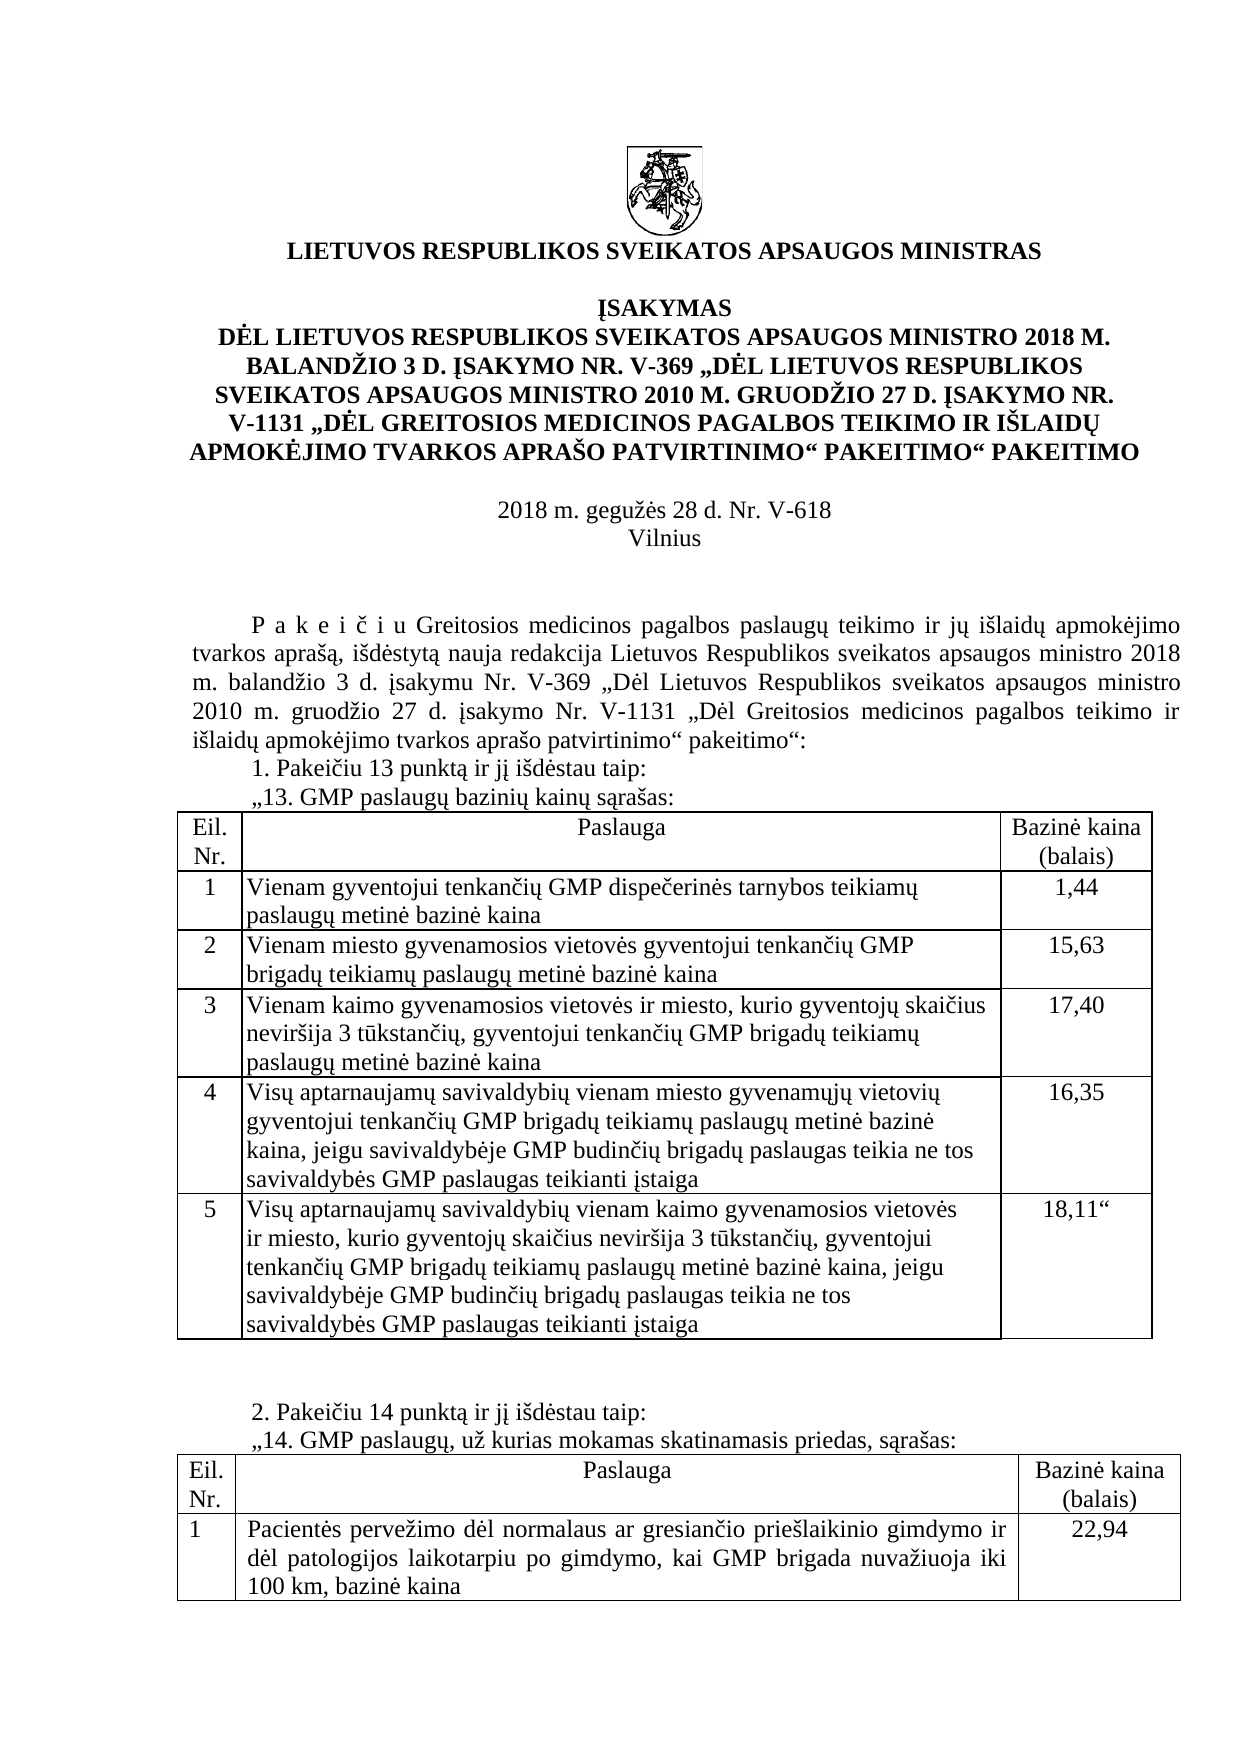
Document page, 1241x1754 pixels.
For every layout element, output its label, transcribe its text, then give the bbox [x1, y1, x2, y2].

table_header Bazinė kaina (balais) [1019, 1455, 1180, 1513]
table_cell Pacientės pervežimo dėl normalaus ar gresiančio priešlaikinio gimdymo ir dėl patologijos laikotarpiu po gimdymo, kai GMP brigada nuvažiuoja iki 100 km, bazinė kaina [236, 1514, 1018, 1600]
table_cell Vienam gyventojui tenkančių GMP dispečerinės tarnybos teikiamų paslaugų metinė bazinė kaina [243, 872, 1000, 929]
text P a k e i č i u Greitosios medicinos pagalbos paslaugų teikimo ir jų išlaidų apmokėjimo tvarkos aprašą, išdėstytą nauja redakcija Lietuvos Respublikos sveikatos apsaugos ministro 2018 m. balandžio 3 d. įsakymu Nr. V-369 „Dėl Lietuvos Respublikos sveikatos apsaugos ministro 2010 m. gruodžio 27 d. įsakymo Nr. V-1131 „Dėl Greitosios medicinos pagalbos teikimo ir išlaidų apmokėjimo tvarkos aprašo patvirtinimo“ pakeitimo“: [192, 610, 1181, 753]
text „13. GMP paslaugų bazinių kainų sąrašas: [251, 782, 1152, 811]
table_header Paslauga [243, 813, 1000, 870]
table_cell 4 [178, 1078, 241, 1192]
table_header Eil. Nr. [178, 813, 241, 870]
text ĮSAKYMAS [177, 293, 1152, 322]
table_cell 15,63 [1002, 930, 1151, 988]
table_cell 1 [178, 872, 241, 929]
text 1. Pakeičiu 13 punktą ir jį išdėstau taip: [177, 753, 1152, 782]
table_header Paslauga [236, 1455, 1018, 1513]
text 2. Pakeičiu 14 punktą ir jį išdėstau taip: [177, 1397, 1152, 1426]
table_cell 5 [178, 1194, 241, 1338]
table_cell 18,11“ [1002, 1194, 1151, 1338]
table_cell 22,94 [1019, 1514, 1180, 1600]
table_header Bazinė kaina (balais) [1001, 813, 1151, 870]
table_cell 16,35 [1002, 1077, 1151, 1192]
table_cell Vienam kaimo gyvenamosios vietovės ir miesto, kurio gyventojų skaičius neviršija 3 tūkstančių, gyventojui tenkančių GMP brigadų teikiamų paslaugų metinė bazinė kaina [243, 990, 1000, 1076]
table_cell Vienam miesto gyvenamosios vietovės gyventojui tenkančių GMP brigadų teikiamų paslaugų metinė bazinė kaina [243, 931, 1000, 988]
table_cell 1,44 [1002, 872, 1151, 929]
text DĖL LIETUVOS RESPUBLIKOS SVEIKATOS APSAUGOS MINISTRO 2018 M. BALANDŽIO 3 D. ĮSAKYMO NR. V-369 „DĖL LIETUVOS RESPUBLIKOS SVEIKATOS APSAUGOS MINISTRO 2010 M. GRUODŽIO 27 D. ĮSAKYMO NR. V-1131 „DĖL GREITOSIOS MEDICINOS PAGALBOS TEIKIMO IR IŠLAIDŲ APMOKĖJIMO TVARKOS APRAŠO PATVIRTINIMO“ PAKEITIMO“ PAKEITIMO [177, 322, 1152, 466]
table_header Eil. Nr. [178, 1455, 235, 1513]
table_cell 17,40 [1002, 989, 1151, 1076]
table_cell 3 [178, 990, 241, 1076]
text LIETUVOS RESPUBLIKOS SVEIKATOS APSAUGOS MINISTRAS [177, 236, 1152, 265]
table_cell Visų aptarnaujamų savivaldybių vienam kaimo gyvenamosios vietovės ir miesto, kurio gyventojų skaičius neviršija 3 tūkstančių, gyventojui tenkančių GMP brigadų teikiamų paslaugų metinė bazinė kaina, jeigu savivaldybėje GMP budinčių brigadų paslaugas teikia ne tos savivaldybės GMP paslaugas teikianti įstaiga [243, 1194, 1000, 1338]
table_cell 1 [178, 1514, 235, 1600]
text Vilnius [177, 523, 1152, 552]
table_cell 2 [178, 931, 241, 988]
table_cell Visų aptarnaujamų savivaldybių vienam miesto gyvenamųjų vietovių gyventojui tenkančių GMP brigadų teikiamų paslaugų metinė bazinė kaina, jeigu savivaldybėje GMP budinčių brigadų paslaugas teikia ne tos savivaldybės GMP paslaugas teikianti įstaiga [243, 1078, 1000, 1192]
text 2018 m. gegužės 28 d. Nr. V-618 [177, 495, 1152, 523]
text „14. GMP paslaugų, už kurias mokamas skatinamasis priedas, sąrašas: [177, 1426, 1152, 1454]
